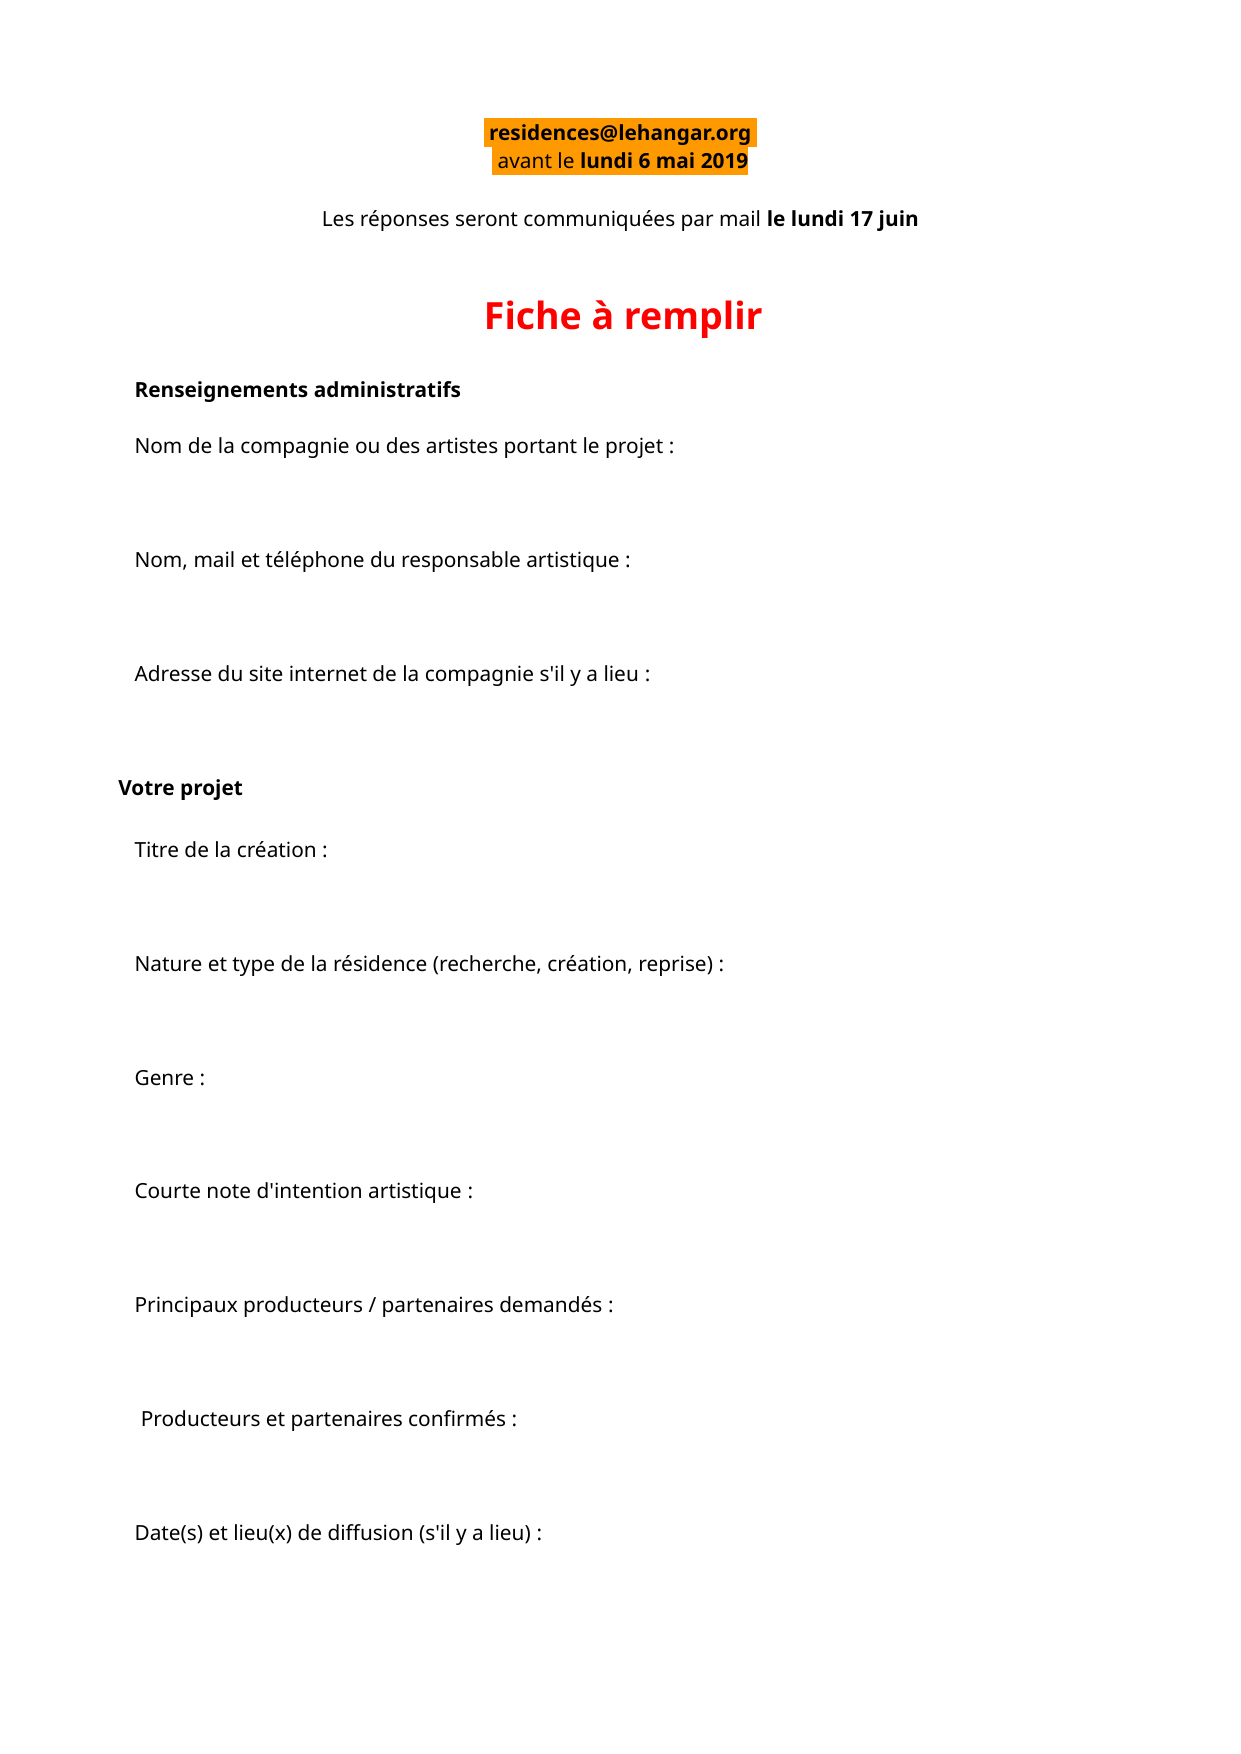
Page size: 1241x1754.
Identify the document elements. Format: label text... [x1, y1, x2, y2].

text residences@lehangar.org [118, 118, 1122, 147]
text Fiche à remplir [118, 290, 1122, 341]
text Principaux producteurs / partenaires demandés : [118, 1290, 1122, 1319]
text Courte note d'intention artistique : [118, 1177, 1122, 1205]
text Renseignements administratifs [118, 375, 1122, 403]
text Adresse du site internet de la compagnie s'il y a lieu : [118, 659, 1122, 688]
text Nom, mail et téléphone du responsable artistique : [118, 545, 1122, 574]
text Votre projet [118, 773, 1122, 801]
text Nature et type de la résidence (recherche, création, reprise) : [118, 949, 1122, 978]
text Titre de la création : [118, 835, 1122, 864]
text Nom de la compagnie ou des artistes portant le projet : [118, 432, 1122, 460]
text Genre : [118, 1063, 1122, 1091]
text Les réponses seront communiquées par mail le lundi 17 juin [118, 204, 1122, 232]
text Date(s) et lieu(x) de diffusion (s'il y a lieu) : [118, 1518, 1122, 1546]
text avant le lundi 6 mai 2019 [118, 147, 1122, 175]
text Producteurs et partenaires confirmés : [141, 1404, 1122, 1433]
